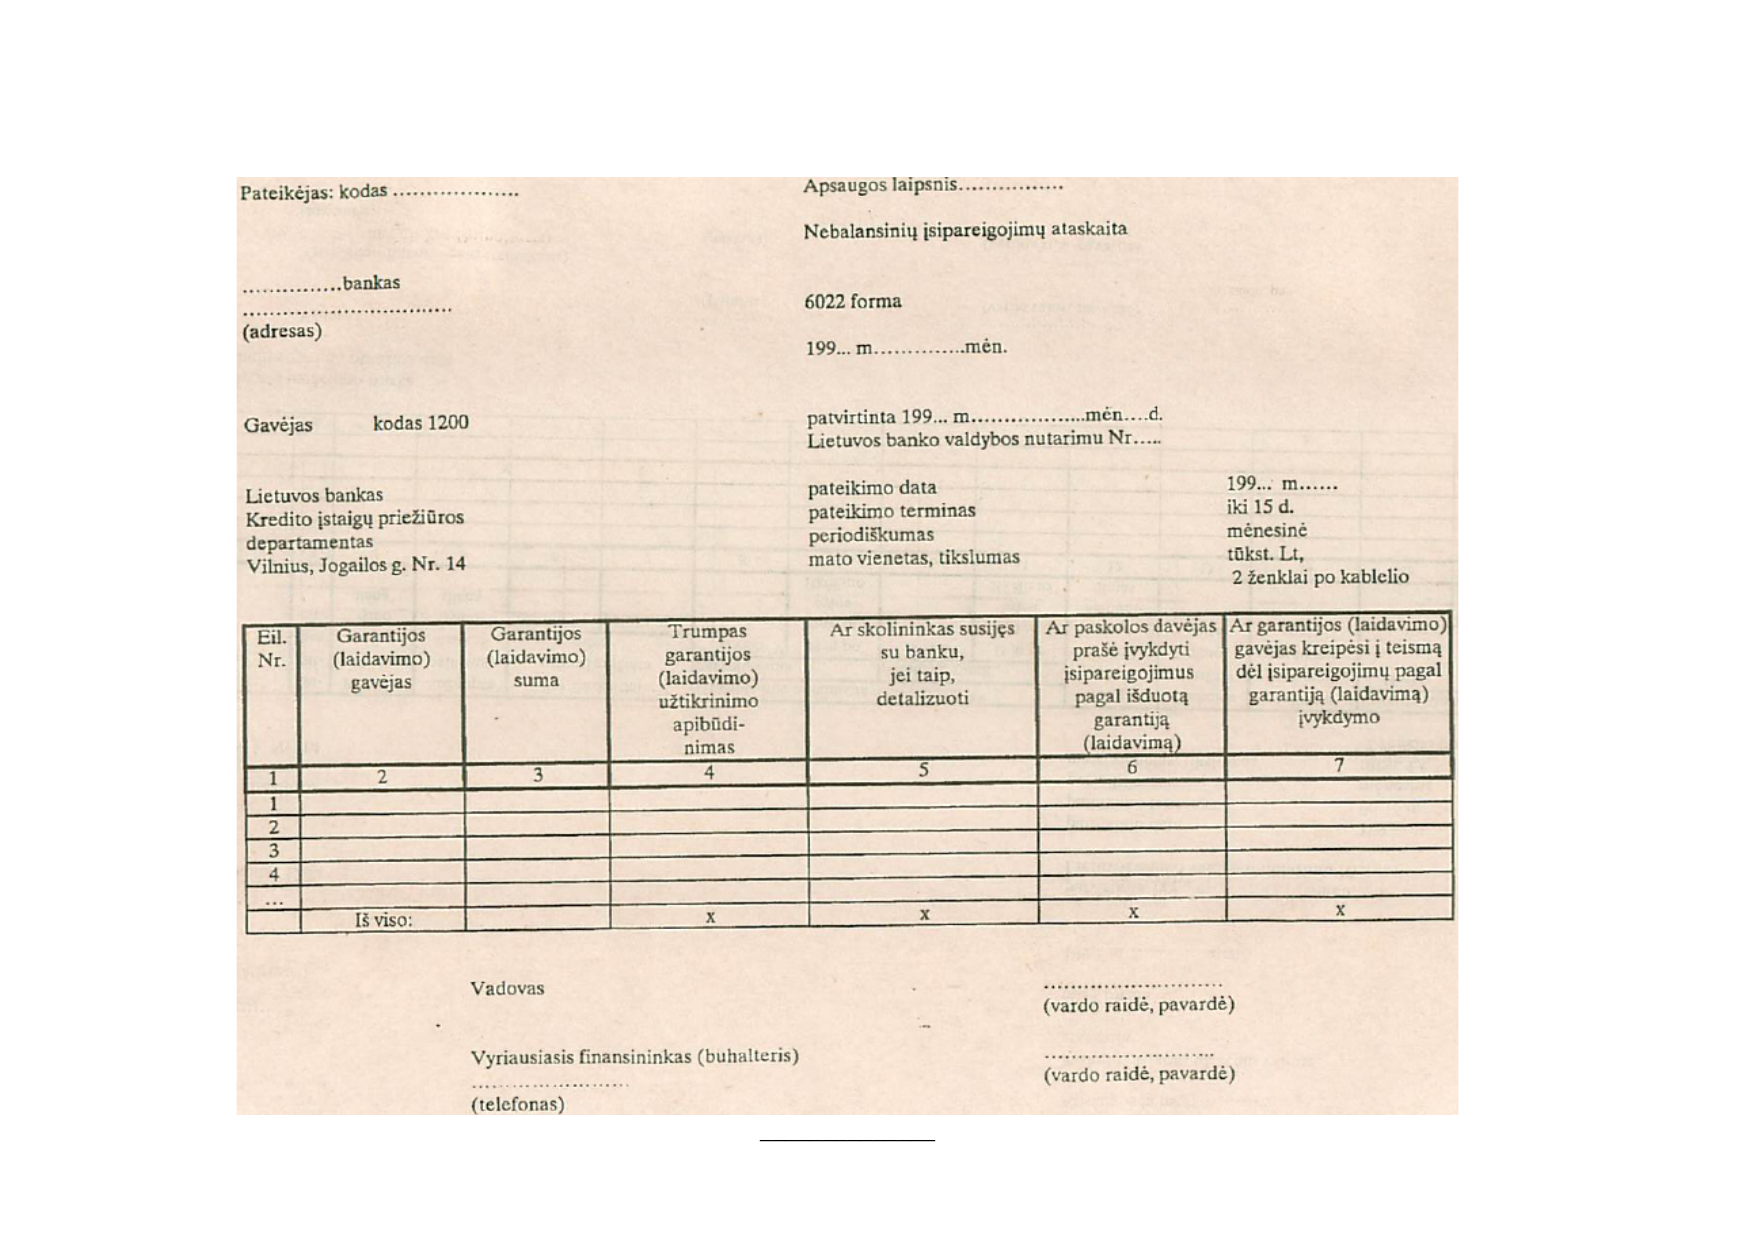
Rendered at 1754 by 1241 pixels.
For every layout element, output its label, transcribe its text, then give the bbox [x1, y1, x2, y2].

text ______________ [118, 1115, 1577, 1143]
